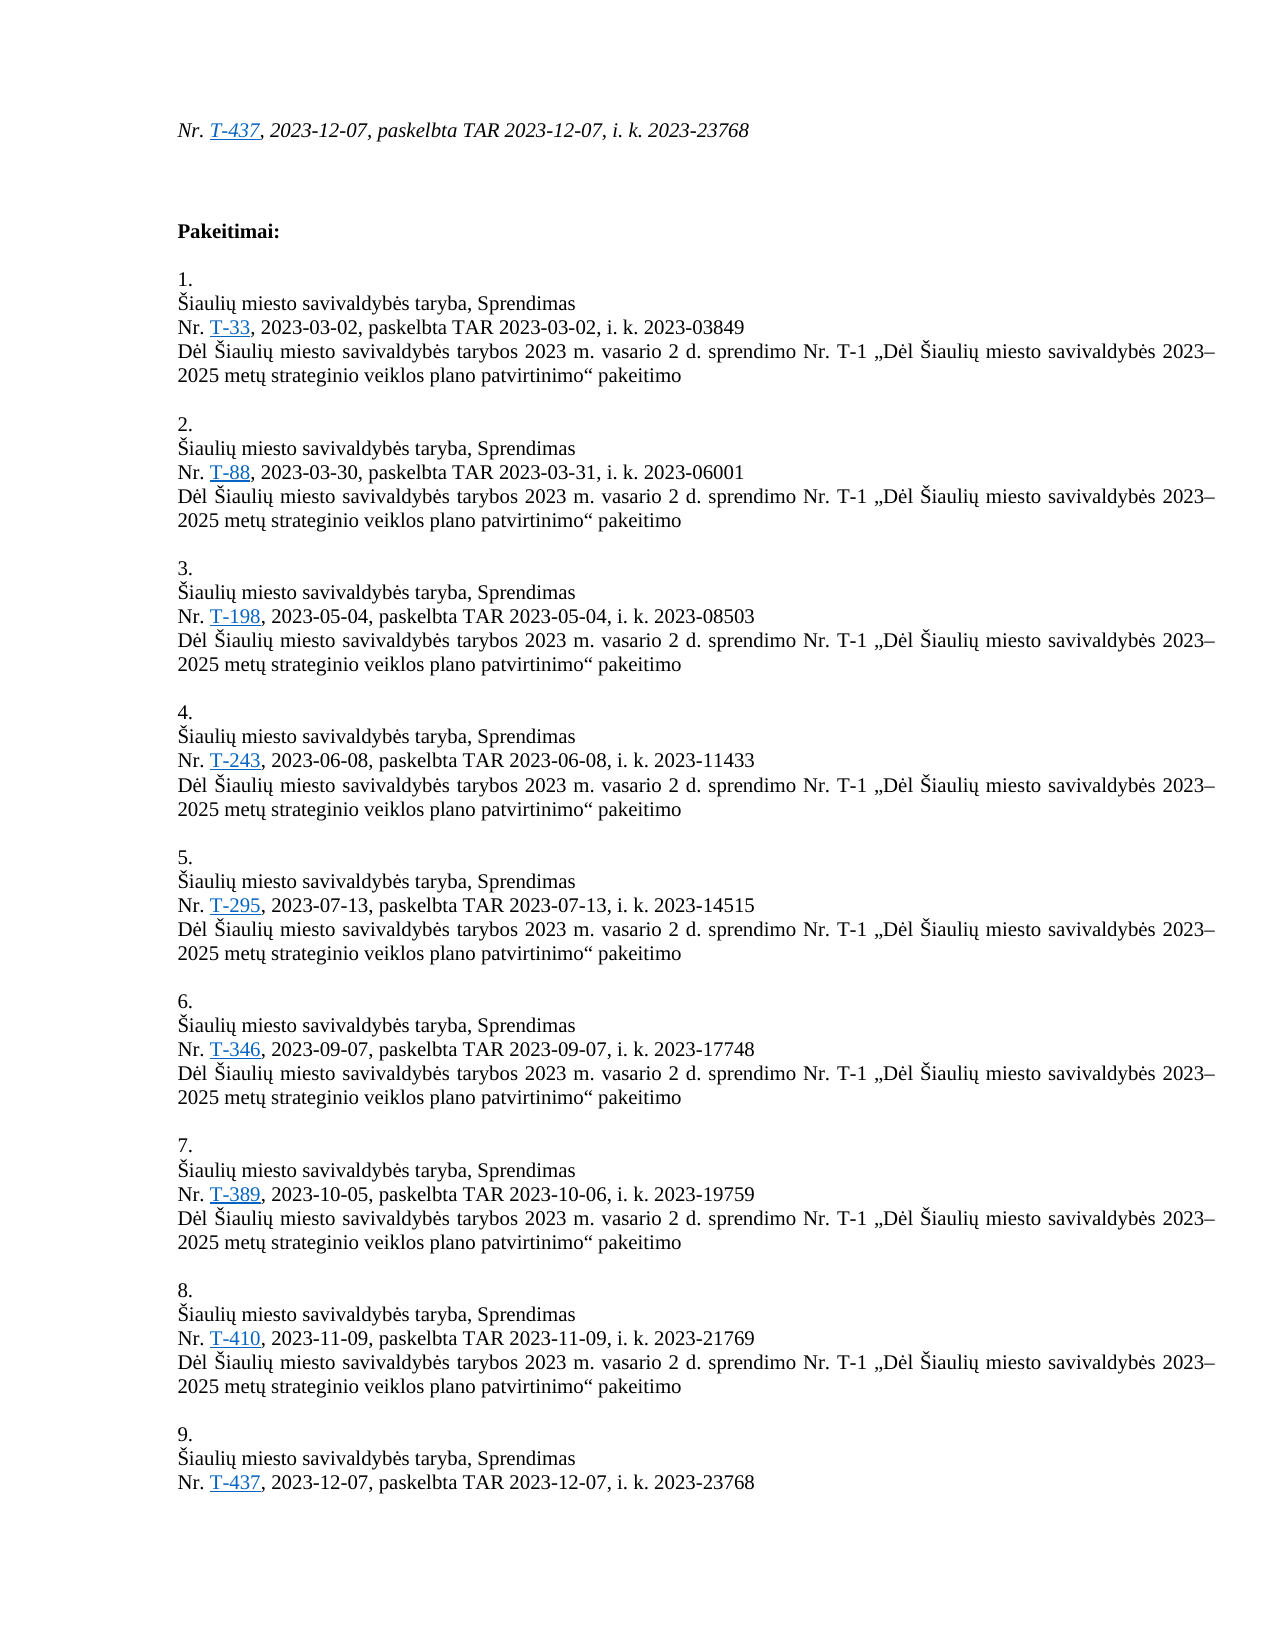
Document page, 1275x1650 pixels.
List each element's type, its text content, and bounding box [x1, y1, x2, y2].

text Dėl Šiaulių miesto savivaldybės tarybos 2023 m. vasario 2 d. sprendimo Nr. T-1 „Dėl Šiaulių miesto savivaldybės 2023–2025 metų strateginio veiklos plano patvirtinimo“ pakeitimo [177, 917, 1216, 965]
text Šiaulių miesto savivaldybės taryba, Sprendimas [177, 1157, 1216, 1182]
text 4. [177, 700, 1216, 724]
text Šiaulių miesto savivaldybės taryba, Sprendimas [177, 1446, 1216, 1470]
text Nr. T-243, 2023-06-08, paskelbta TAR 2023-06-08, i. k. 2023-11433 [177, 748, 1216, 772]
text Dėl Šiaulių miesto savivaldybės tarybos 2023 m. vasario 2 d. sprendimo Nr. T-1 „Dėl Šiaulių miesto savivaldybės 2023–2025 metų strateginio veiklos plano patvirtinimo“ pakeitimo [177, 628, 1216, 676]
text Dėl Šiaulių miesto savivaldybės tarybos 2023 m. vasario 2 d. sprendimo Nr. T-1 „Dėl Šiaulių miesto savivaldybės 2023–2025 metų strateginio veiklos plano patvirtinimo“ pakeitimo [177, 1061, 1216, 1109]
text 6. [177, 989, 1216, 1013]
text Šiaulių miesto savivaldybės taryba, Sprendimas [177, 436, 1216, 460]
text Šiaulių miesto savivaldybės taryba, Sprendimas [177, 1013, 1216, 1037]
text Nr. T-437, 2023-12-07, paskelbta TAR 2023-12-07, i. k. 2023-23768 [177, 118, 1216, 142]
text Šiaulių miesto savivaldybės taryba, Sprendimas [177, 724, 1216, 748]
text Dėl Šiaulių miesto savivaldybės tarybos 2023 m. vasario 2 d. sprendimo Nr. T-1 „Dėl Šiaulių miesto savivaldybės 2023–2025 metų strateginio veiklos plano patvirtinimo“ pakeitimo [177, 1206, 1216, 1254]
text Nr. T-198, 2023-05-04, paskelbta TAR 2023-05-04, i. k. 2023-08503 [177, 604, 1216, 628]
text 9. [177, 1422, 1216, 1446]
text Nr. T-437, 2023-12-07, paskelbta TAR 2023-12-07, i. k. 2023-23768 [177, 1470, 1216, 1494]
text Šiaulių miesto savivaldybės taryba, Sprendimas [177, 869, 1216, 893]
text 7. [177, 1133, 1216, 1157]
text Dėl Šiaulių miesto savivaldybės tarybos 2023 m. vasario 2 d. sprendimo Nr. T-1 „Dėl Šiaulių miesto savivaldybės 2023–2025 metų strateginio veiklos plano patvirtinimo“ pakeitimo [177, 1350, 1216, 1398]
text Pakeitimai: [177, 219, 1216, 243]
text Nr. T-88, 2023-03-30, paskelbta TAR 2023-03-31, i. k. 2023-06001 [177, 460, 1216, 484]
text Šiaulių miesto savivaldybės taryba, Sprendimas [177, 1302, 1216, 1326]
text 1. [177, 267, 1216, 291]
text Nr. T-389, 2023-10-05, paskelbta TAR 2023-10-06, i. k. 2023-19759 [177, 1182, 1216, 1206]
text Nr. T-33, 2023-03-02, paskelbta TAR 2023-03-02, i. k. 2023-03849 [177, 315, 1216, 339]
text Nr. T-346, 2023-09-07, paskelbta TAR 2023-09-07, i. k. 2023-17748 [177, 1037, 1216, 1061]
text 5. [177, 845, 1216, 869]
text 8. [177, 1278, 1216, 1302]
text Dėl Šiaulių miesto savivaldybės tarybos 2023 m. vasario 2 d. sprendimo Nr. T-1 „Dėl Šiaulių miesto savivaldybės 2023–2025 metų strateginio veiklos plano patvirtinimo“ pakeitimo [177, 772, 1216, 821]
text 3. [177, 556, 1216, 580]
text Šiaulių miesto savivaldybės taryba, Sprendimas [177, 291, 1216, 315]
text 2. [177, 412, 1216, 436]
text Dėl Šiaulių miesto savivaldybės tarybos 2023 m. vasario 2 d. sprendimo Nr. T-1 „Dėl Šiaulių miesto savivaldybės 2023–2025 metų strateginio veiklos plano patvirtinimo“ pakeitimo [177, 484, 1216, 532]
text Nr. T-410, 2023-11-09, paskelbta TAR 2023-11-09, i. k. 2023-21769 [177, 1326, 1216, 1350]
text Nr. T-295, 2023-07-13, paskelbta TAR 2023-07-13, i. k. 2023-14515 [177, 893, 1216, 917]
text Šiaulių miesto savivaldybės taryba, Sprendimas [177, 580, 1216, 604]
text Dėl Šiaulių miesto savivaldybės tarybos 2023 m. vasario 2 d. sprendimo Nr. T-1 „Dėl Šiaulių miesto savivaldybės 2023–2025 metų strateginio veiklos plano patvirtinimo“ pakeitimo [177, 339, 1216, 387]
